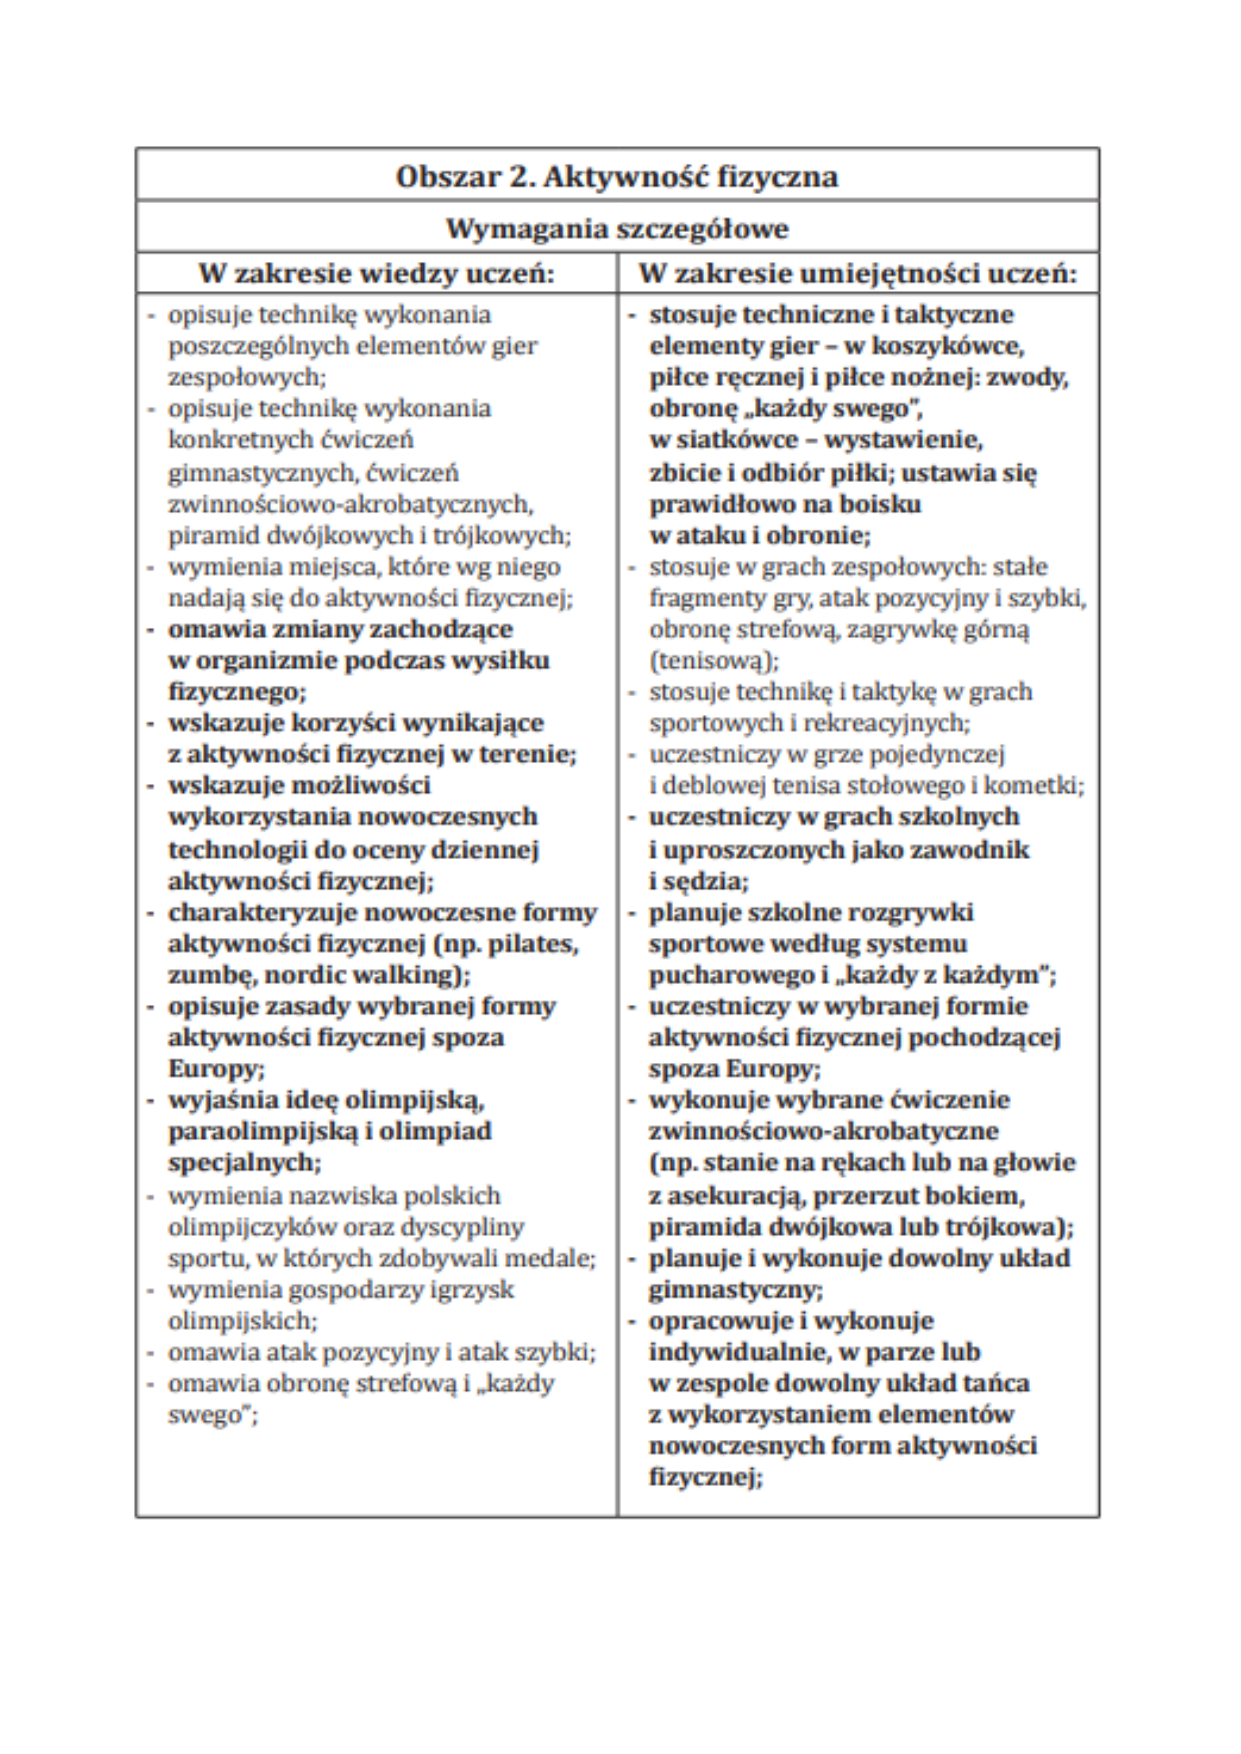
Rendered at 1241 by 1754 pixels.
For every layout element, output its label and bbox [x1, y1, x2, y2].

picture [177, 108, 1044, 1536]
